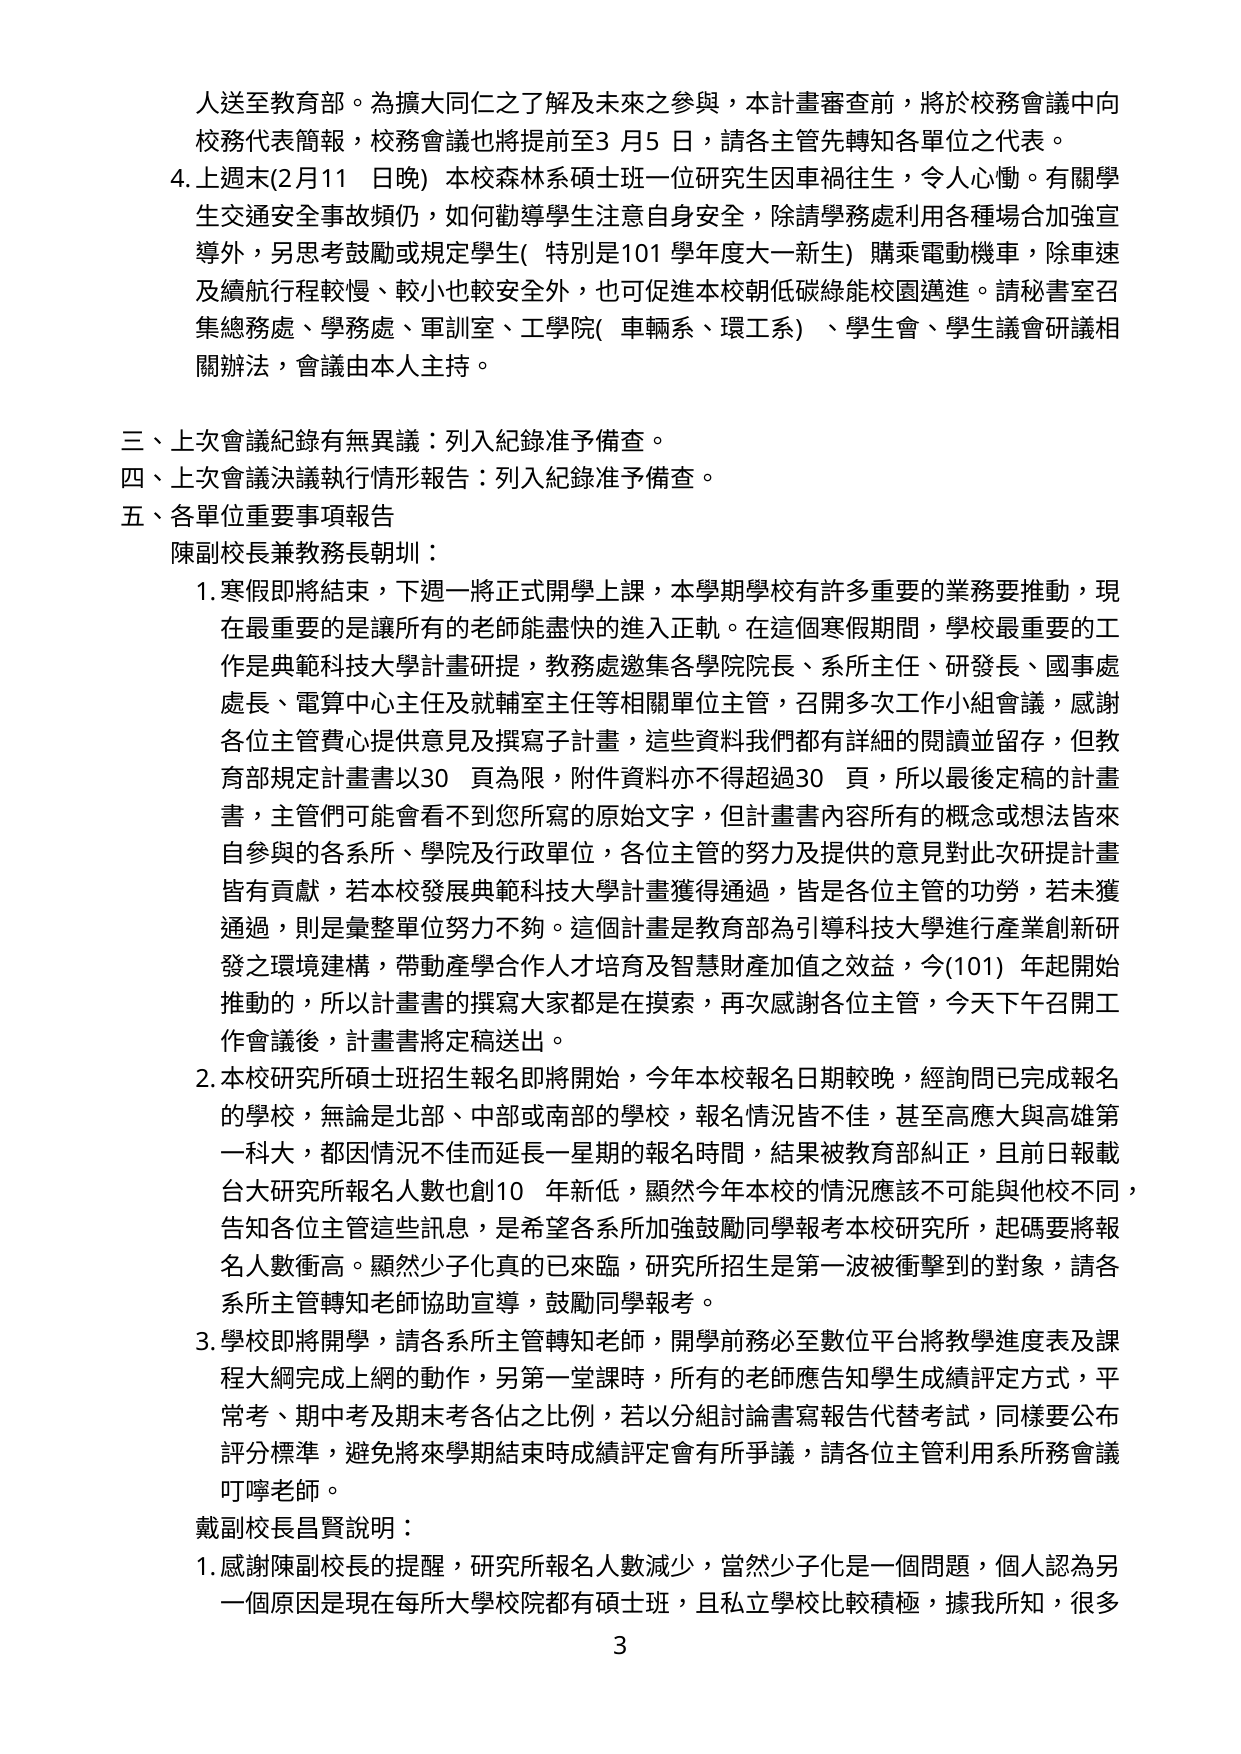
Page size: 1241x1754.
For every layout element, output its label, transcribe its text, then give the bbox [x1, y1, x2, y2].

text 1.感謝陳副校長的提醒，研究所報名人數減少，當然少子化是一個問題，個人認為另一個原因是現在每所大學校院都有碩士班，且私立學校比較積極，據我所知，很多 [195, 1546, 1120, 1621]
text 2.本校研究所碩士班招生報名即將開始，今年本校報名日期較晚，經詢問已完成報名的學校，無論是北部、中部或南部的學校，報名情況皆不佳，甚至高應大與高雄第一科大，都因情況不佳而延長一星期的報名時間，結果被教育部糾正，且前日報載台大研究所報名人數也創10年新低，顯然今年本校的情況應該不可能與他校不同，告知各位主管這些訊息，是希望各系所加強鼓勵同學報考本校研究所，起碼要將報名人數衝高。顯然少子化真的已來臨，研究所招生是第一波被衝擊到的對象，請各系所主管轉知老師協助宣導，鼓勵同學報考。 [195, 1058, 1120, 1321]
text 戴副校長昌賢說明： [120, 1508, 1120, 1546]
text 3.學校即將開學，請各系所主管轉知老師，開學前務必至數位平台將教學進度表及課程大綱完成上網的動作，另第一堂課時，所有的老師應告知學生成績評定方式，平常考、期中考及期末考各佔之比例，若以分組討論書寫報告代替考試，同樣要公布評分標準，避免將來學期結束時成績評定會有所爭議，請各位主管利用系所務會議叮嚀老師。 [195, 1321, 1120, 1508]
text 三、上次會議紀錄有無異議：列入紀錄准予備查。 [120, 421, 1120, 458]
text 4.上週末(2月11日晚)本校森林系碩士班一位研究生因車禍往生，令人心慟。有關學生交通安全事故頻仍，如何勸導學生注意自身安全，除請學務處利用各種場合加強宣導外，另思考鼓勵或規定學生(特別是101學年度大一新生)購乘電動機車，除車速及續航行程較慢、較小也較安全外，也可促進本校朝低碳綠能校園邁進。請秘書室召集總務處、學務處、軍訓室、工學院(車輛系、環工系)、學生會、學生議會研議相關辦法，會議由本人主持。 [170, 158, 1120, 383]
text 陳副校長兼教務長朝圳： [120, 533, 1120, 571]
text 五、各單位重要事項報告 [120, 496, 1120, 533]
text 1.寒假即將結束，下週一將正式開學上課，本學期學校有許多重要的業務要推動，現在最重要的是讓所有的老師能盡快的進入正軌。在這個寒假期間，學校最重要的工作是典範科技大學計畫研提，教務處邀集各學院院長、系所主任、研發長、國事處處長、電算中心主任及就輔室主任等相關單位主管，召開多次工作小組會議，感謝各位主管費心提供意見及撰寫子計畫，這些資料我們都有詳細的閱讀並留存，但教育部規定計畫書以30頁為限，附件資料亦不得超過30頁，所以最後定稿的計畫書，主管們可能會看不到您所寫的原始文字，但計畫書內容所有的概念或想法皆來自參與的各系所、學院及行政單位，各位主管的努力及提供的意見對此次研提計畫皆有貢獻，若本校發展典範科技大學計畫獲得通過，皆是各位主管的功勞，若未獲通過，則是彙整單位努力不夠。這個計畫是教育部為引導科技大學進行產業創新研發之環境建構，帶動產學合作人才培育及智慧財產加值之效益，今(101)年起開始推動的，所以計畫書的撰寫大家都是在摸索，再次感謝各位主管，今天下午召開工作會議後，計畫書將定稿送出。 [195, 571, 1120, 1058]
text 人送至教育部。為擴大同仁之了解及未來之參與，本計畫審查前，將於校務會議中向校務代表簡報，校務會議也將提前至3月5日，請各主管先轉知各單位之代表。 [170, 83, 1120, 158]
text 四、上次會議決議執行情形報告：列入紀錄准予備查。 [120, 458, 1120, 496]
